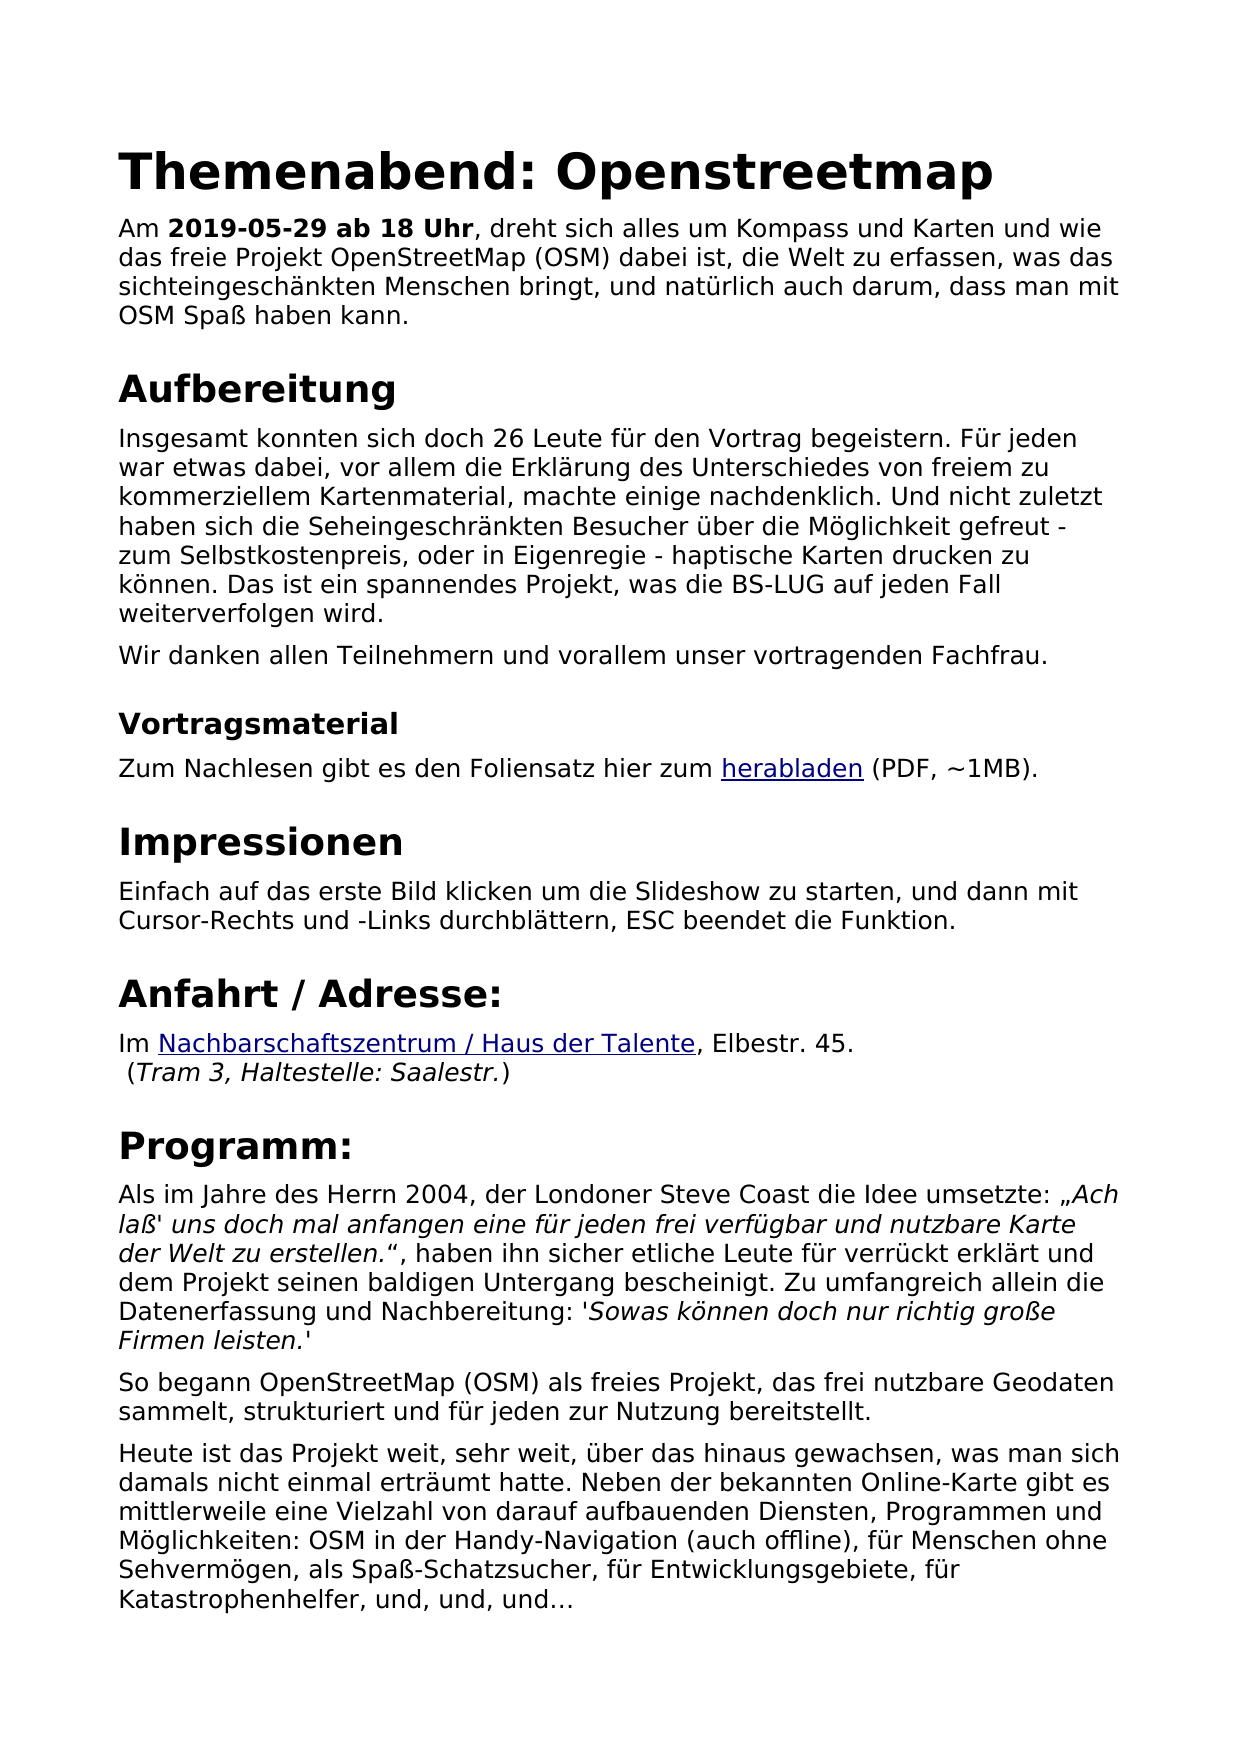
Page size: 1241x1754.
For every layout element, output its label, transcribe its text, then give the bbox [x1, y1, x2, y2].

subtitle Aufbereitung [118, 368, 1122, 412]
text Im Nachbarschaftszentrum / Haus der Talente, Elbestr. 45. (Tram 3, Haltestelle: Saalestr.) [118, 1029, 1122, 1087]
text Heute ist das Projekt weit, sehr weit, über das hinaus gewachsen, was man sich damals nicht einmal erträumt hatte. Neben der bekannten Online-Karte gibt es mittlerweile eine Vielzahl von darauf aufbauenden Diensten, Programmen und Möglichkeiten: OSM in der Handy-Navigation (auch offline), für Menschen ohne Sehvermögen, als Spaß-Schatzsucher, für Entwicklungsgebiete, für Katastrophenhelfer, und, und, und… [118, 1439, 1122, 1614]
subtitle Vortragsmaterial [118, 707, 1122, 741]
text Insgesamt konnten sich doch 26 Leute für den Vortrag begeistern. Für jeden war etwas dabei, vor allem die Erklärung des Unterschiedes von freiem zu kommerziellem Kartenmaterial, machte einige nachdenklich. Und nicht zuletzt haben sich die Seheingeschränkten Besucher über die Möglichkeit gefreut - zum Selbstkostenpreis, oder in Eigenregie - haptische Karten drucken zu können. Das ist ein spannendes Projekt, was die BS-LUG auf jeden Fall weiterverfolgen wird. [118, 424, 1122, 628]
text Am 2019-05-29 ab 18 Uhr, dreht sich alles um Kompass und Karten und wie das freie Projekt OpenStreetMap (OSM) dabei ist, die Welt zu erfassen, was das sichteingeschänkten Menschen bringt, und natürlich auch darum, dass man mit OSM Spaß haben kann. [118, 214, 1122, 331]
subtitle Programm: [118, 1124, 1122, 1168]
subtitle Impressionen [118, 821, 1122, 864]
subtitle Themenabend: Openstreetmap [118, 143, 1122, 201]
subtitle Anfahrt / Adresse: [118, 973, 1122, 1016]
text Einfach auf das erste Bild klicken um die Slideshow zu starten, und dann mit Cursor-Rechts und -Links durchblättern, ESC beendet die Funktion. [118, 877, 1122, 935]
text So begann OpenStreetMap (OSM) als freies Projekt, das frei nutzbare Geodaten sammelt, strukturiert und für jeden zur Nutzung bereitstellt. [118, 1368, 1122, 1427]
text Zum Nachlesen gibt es den Foliensatz hier zum herabladen (PDF, ~1MB). [118, 754, 1122, 783]
text Wir danken allen Teilnehmern und vorallem unser vortragenden Fachfrau. [118, 641, 1122, 670]
text Als im Jahre des Herrn 2004, der Londoner Steve Coast die Idee umsetzte: „Ach laß' uns doch mal anfangen eine für jeden frei verfügbar und nutzbare Karte der Welt zu erstellen.“, haben ihn sicher etliche Leute für verrückt erklärt und dem Projekt seinen baldigen Untergang bescheinigt. Zu umfangreich allein die Datenerfassung und Nachbereitung: 'Sowas können doch nur richtig große Firmen leisten.' [118, 1181, 1122, 1356]
